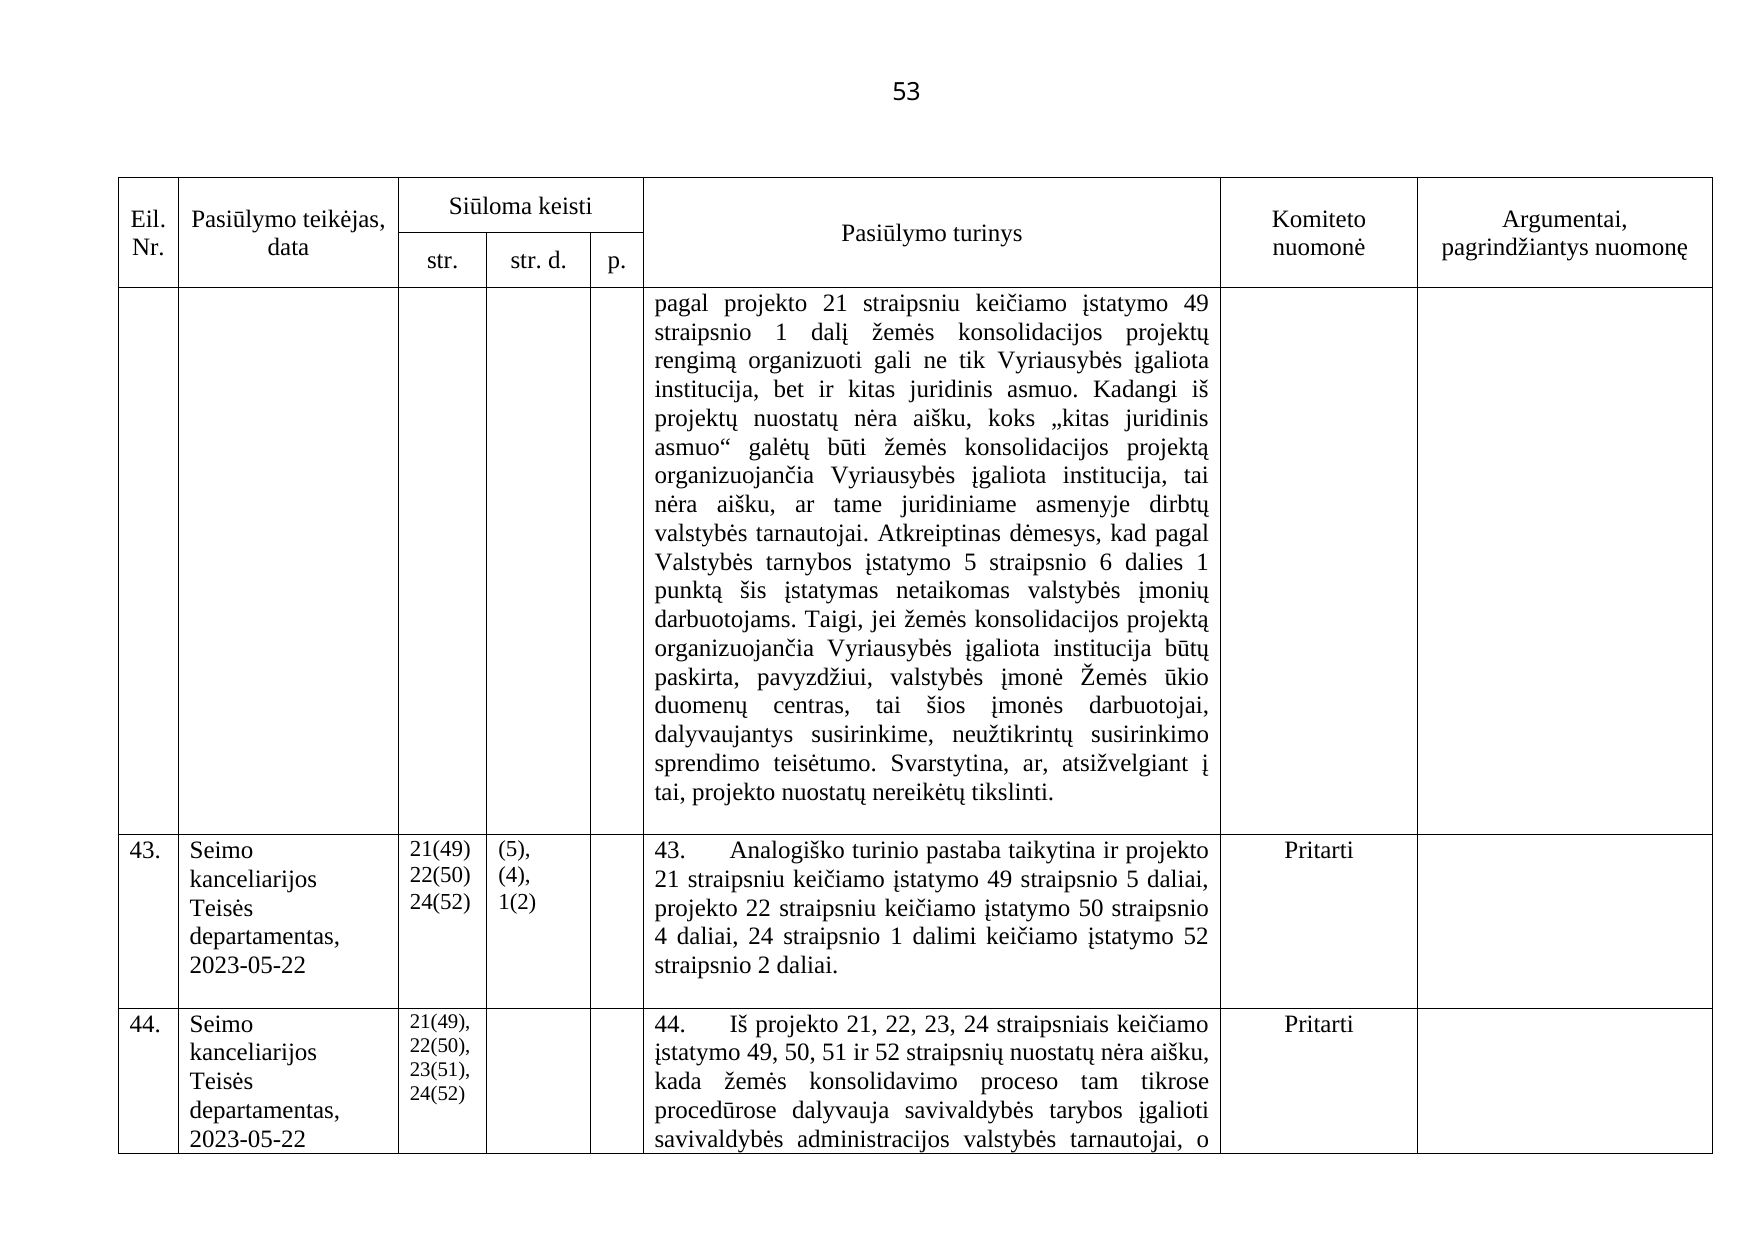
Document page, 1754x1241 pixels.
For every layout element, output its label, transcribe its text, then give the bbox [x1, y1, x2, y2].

table_cell [591, 835, 643, 1008]
table_cell Pritarti [1221, 835, 1417, 1008]
table_cell [591, 288, 643, 834]
table_cell [1418, 1009, 1712, 1152]
table_cell [119, 288, 178, 834]
table_cell Seimo kanceliarijos Teisės departamentas, 2023-05-22 [179, 1009, 398, 1152]
table_cell str. d. [487, 233, 590, 287]
table_cell (5), (4), 1(2) [487, 835, 590, 1008]
table_header Argumentai, pagrindžiantys nuomonę [1418, 178, 1712, 287]
table_cell 43. Analogiško turinio pastaba taikytina ir projekto 21 straipsniu keičiamo įstatymo 49 straipsnio 5 daliai, projekto 22 straipsniu keičiamo įstatymo 50 straipsnio 4 daliai, 24 straipsnio 1 dalimi keičiamo įstatymo 52 straipsnio 2 daliai. [644, 835, 1220, 1008]
table_cell [179, 288, 398, 834]
table_header Pasiūlymo turinys [644, 178, 1220, 287]
table_header Siūloma keisti [399, 178, 643, 232]
table_cell [487, 288, 590, 834]
table_cell Pritarti [1221, 1009, 1417, 1152]
table_header Pasiūlymo teikėjas, data [179, 178, 398, 287]
table_cell [1418, 835, 1712, 1008]
table_cell [399, 288, 486, 834]
table_cell 21(49) 22(50) 24(52) [399, 835, 486, 1008]
table_cell str. [399, 233, 486, 287]
table_header Komiteto nuomonė [1221, 178, 1417, 287]
table_cell 44. Iš projekto 21, 22, 23, 24 straipsniais keičiamo įstatymo 49, 50, 51 ir 52 straipsnių nuostatų nėra aišku, kada žemės konsolidavimo proceso tam tikrose procedūrose dalyvauja savivaldybės tarybos įgalioti savivaldybės administracijos valstybės tarnautojai, o [644, 1009, 1220, 1152]
table_cell 44. [119, 1009, 178, 1152]
table_cell 21(49), 22(50), 23(51), 24(52) [399, 1009, 486, 1152]
table_cell [487, 1009, 590, 1152]
table_header Eil. Nr. [119, 178, 178, 287]
table_cell [1418, 288, 1712, 834]
table_cell [591, 1009, 643, 1152]
table_cell Seimo kanceliarijos Teisės departamentas, 2023-05-22 [179, 835, 398, 1008]
table_cell p. [591, 233, 643, 287]
table_cell pagal projekto 21 straipsniu keičiamo įstatymo 49 straipsnio 1 dalį žemės konsolidacijos projektų rengimą organizuoti gali ne tik Vyriausybės įgaliota institucija, bet ir kitas juridinis asmuo. Kadangi iš projektų nuostatų nėra aišku, koks „kitas juridinis asmuo“ galėtų būti žemės konsolidacijos projektą organizuojančia Vyriausybės įgaliota institucija, tai nėra aišku, ar tame juridiniame asmenyje dirbtų valstybės tarnautojai. Atkreiptinas dėmesys, kad pagal Valstybės tarnybos įstatymo 5 straipsnio 6 dalies 1 punktą šis įstatymas netaikomas valstybės įmonių darbuotojams. Taigi, jei žemės konsolidacijos projektą organizuojančia Vyriausybės įgaliota institucija būtų paskirta, pavyzdžiui, valstybės įmonė Žemės ūkio duomenų centras, tai šios įmonės darbuotojai, dalyvaujantys susirinkime, neužtikrintų susirinkimo sprendimo teisėtumo. Svarstytina, ar, atsižvelgiant į tai, projekto nuostatų nereikėtų tikslinti. [644, 288, 1220, 834]
table_cell [1221, 288, 1417, 834]
table_cell 43. [119, 835, 178, 1008]
